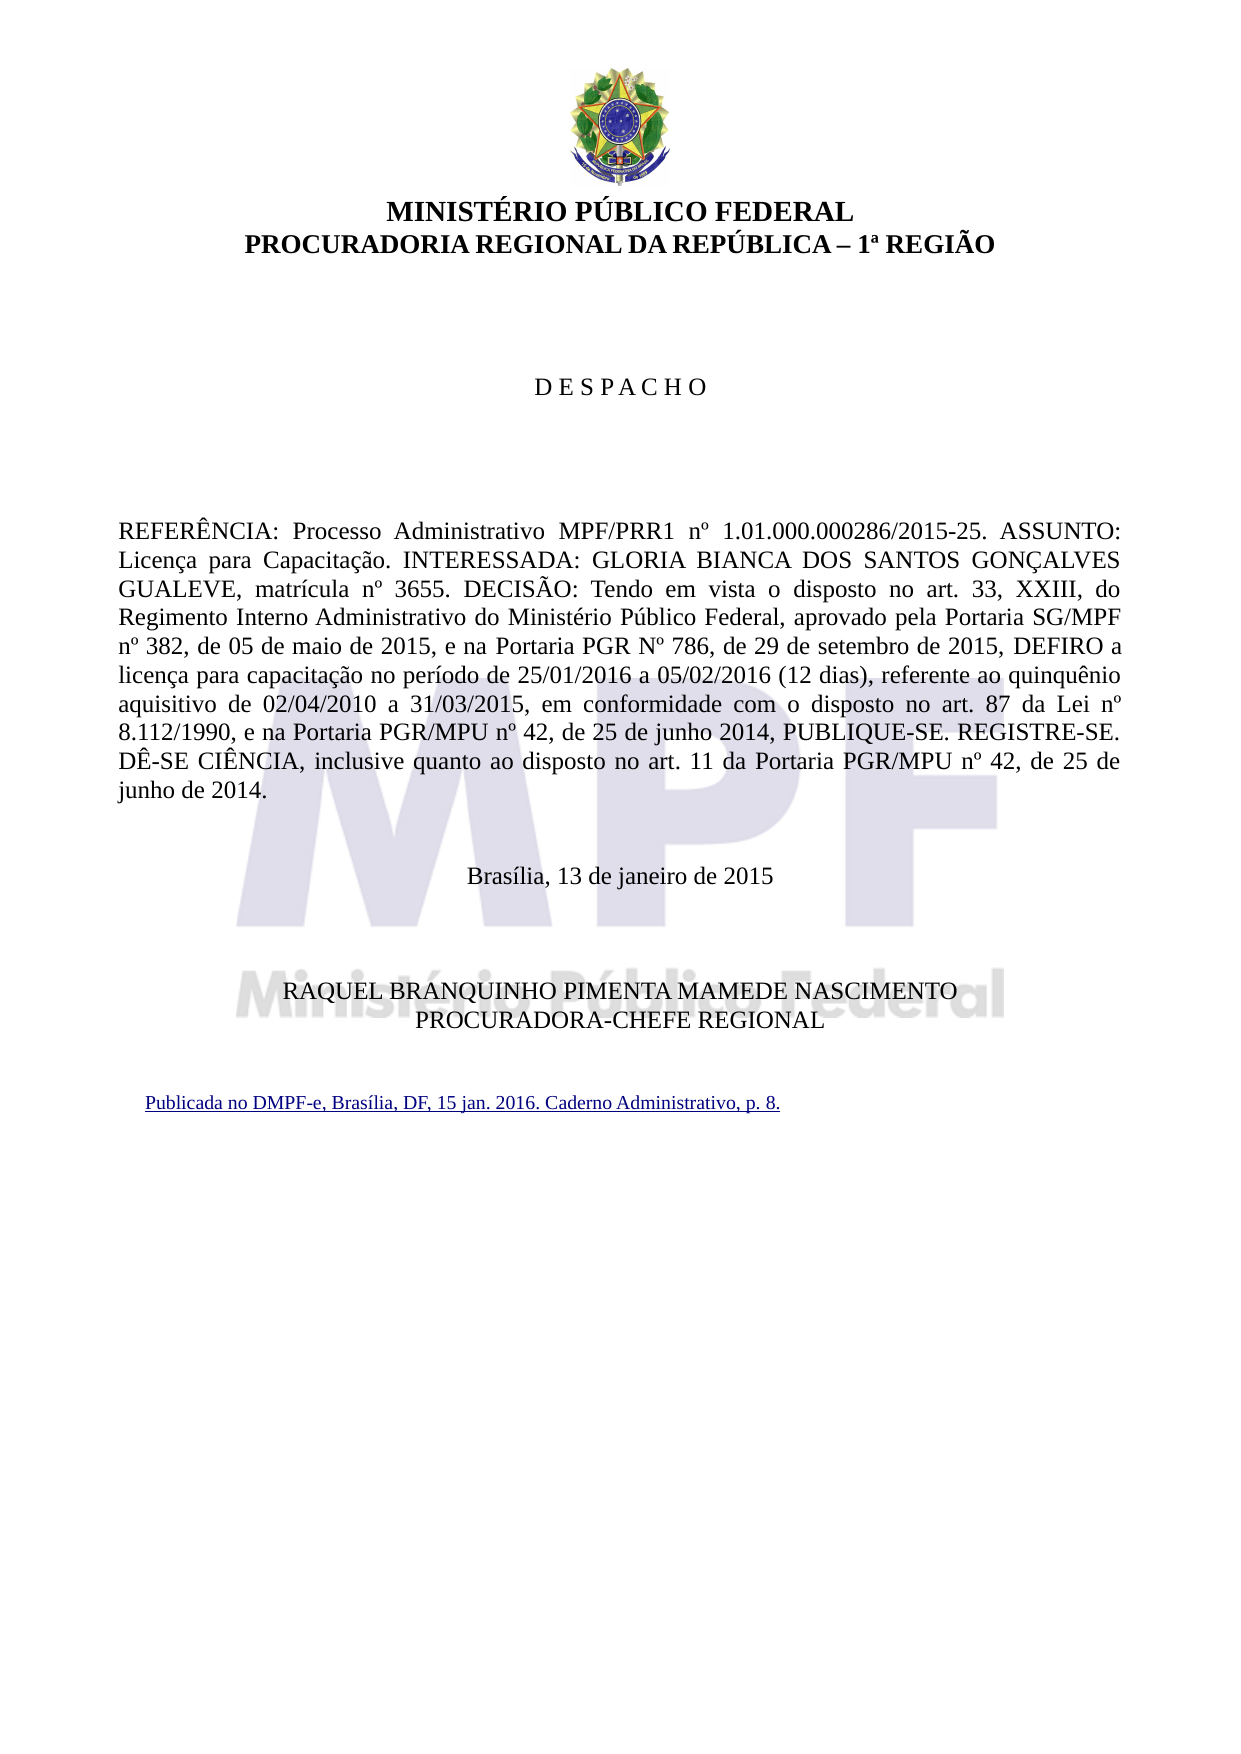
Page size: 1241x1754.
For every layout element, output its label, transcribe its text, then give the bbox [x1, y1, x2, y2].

text REFERÊNCIA: Processo Administrativo MPF/PRR1 nº 1.01.000.000286/2015-25. ASSUNTO: Licença para Capacitação. INTERESSADA: GLORIA BIANCA DOS SANTOS GONÇALVES GUALEVE, matrícula nº 3655. DECISÃO: Tendo em vista o disposto no art. 33, XXIII, do Regimento Interno Administrativo do Ministério Público Federal, aprovado pela Portaria SG/MPF nº 382, de 05 de maio de 2015, e na Portaria PGR Nº 786, de 29 de setembro de 2015, DEFIRO a licença para capacitação no período de 25/01/2016 a 05/02/2016 (12 dias), referente ao quinquênio aquisitivo de 02/04/2010 a 31/03/2015, em conformidade com o disposto no art. 87 da Lei nº 8.112/1990, e na Portaria PGR/MPU nº 42, de 25 de junho 2014, PUBLIQUE-SE. REGISTRE-SE. DÊ-SE CIÊNCIA, inclusive quanto ao disposto no art. 11 da Portaria PGR/MPU nº 42, de 25 de junho de 2014. [118, 516, 1122, 804]
picture [236, 890, 1004, 976]
text Brasília, 13 de janeiro de 2015 [118, 861, 1122, 890]
text RAQUEL BRANQUINHO PIMENTA MAMEDE NASCIMENTO [118, 976, 1122, 1005]
picture [236, 804, 1004, 861]
text PROCURADORA-CHEFE REGIONAL [118, 1005, 1122, 1034]
text Publicada no DMPF-e, Brasília, DF, 15 jan. 2016. Caderno Administrativo, p. 8. [143, 1091, 1102, 1114]
text D E S P A C H O [118, 372, 1122, 401]
